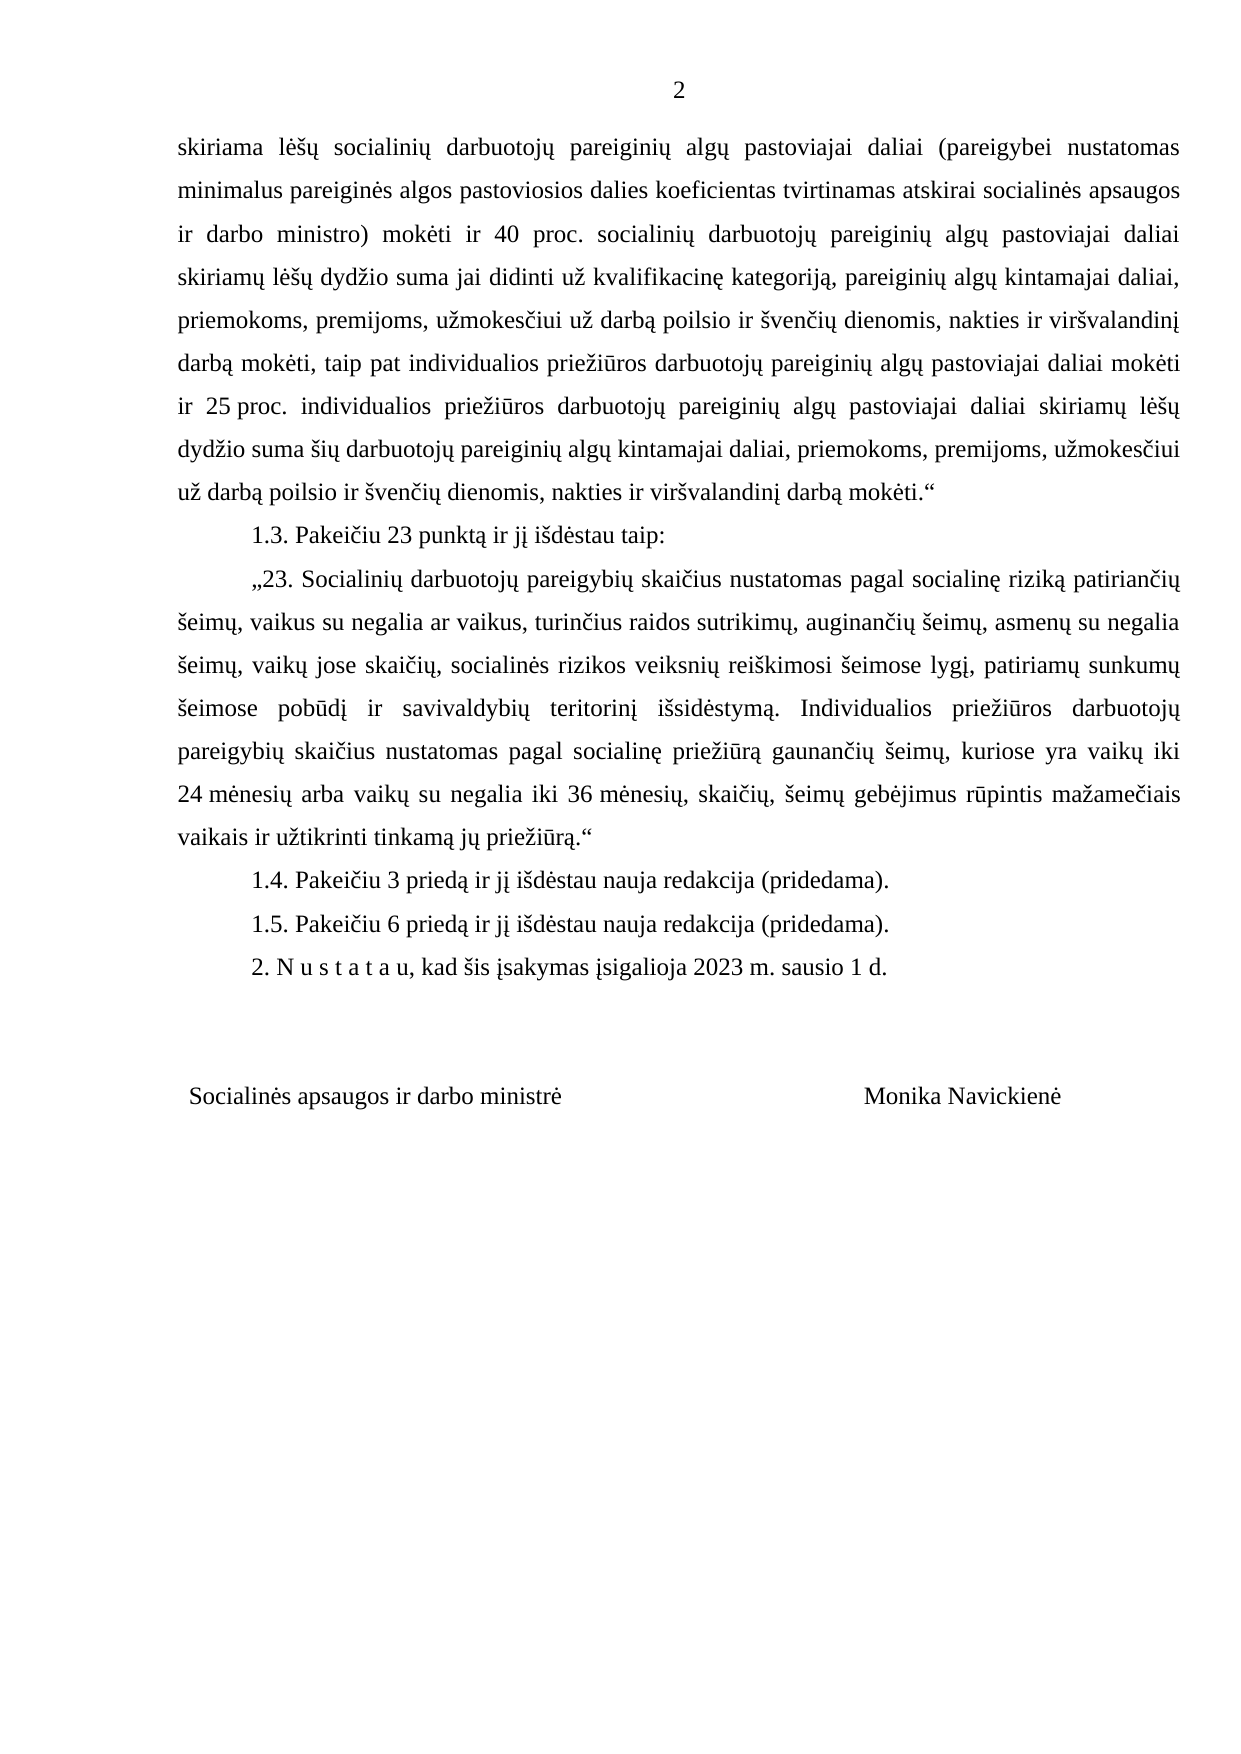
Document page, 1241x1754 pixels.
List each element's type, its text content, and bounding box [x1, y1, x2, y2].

text skiriama lėšų socialinių darbuotojų pareiginių algų pastoviajai daliai (pareigybei nustatomas minimalus pareiginės algos pastoviosios dalies koeficientas tvirtinamas atskirai socialinės apsaugos ir darbo ministro) mokėti ir 40 proc. socialinių darbuotojų pareiginių algų pastoviajai daliai skiriamų lėšų dydžio suma jai didinti už kvalifikacinę kategoriją, pareiginių algų kintamajai daliai, priemokoms, premijoms, užmokesčiui už darbą poilsio ir švenčių dienomis, nakties ir viršvalandinį darbą mokėti, taip pat individualios priežiūros darbuotojų pareiginių algų pastoviajai daliai mokėti ir 25 proc. individualios priežiūros darbuotojų pareiginių algų pastoviajai daliai skiriamų lėšų dydžio suma šių darbuotojų pareiginių algų kintamajai daliai, priemokoms, premijoms, užmokesčiui už darbą poilsio ir švenčių dienomis, nakties ir viršvalandinį darbą mokėti.“ [177, 132, 1181, 506]
text 1.5. Pakeičiu 6 priedą ir jį išdėstau nauja redakcija (pridedama). [177, 909, 1181, 937]
text Socialinės apsaugos ir darbo ministrė Monika Navickienė [188, 1081, 1181, 1110]
text 1.3. Pakeičiu 23 punktą ir jį išdėstau taip: [177, 521, 1181, 549]
text 1.4. Pakeičiu 3 priedą ir jį išdėstau nauja redakcija (pridedama). [177, 866, 1181, 894]
text „23. Socialinių darbuotojų pareigybių skaičius nustatomas pagal socialinę riziką patiriančių šeimų, vaikus su negalia ar vaikus, turinčius raidos sutrikimų, auginančių šeimų, asmenų su negalia šeimų, vaikų jose skaičių, socialinės rizikos veiksnių reiškimosi šeimose lygį, patiriamų sunkumų šeimose pobūdį ir savivaldybių teritorinį išsidėstymą. Individualios priežiūros darbuotojų pareigybių skaičius nustatomas pagal socialinę priežiūrą gaunančių šeimų, kuriose yra vaikų iki 24 mėnesių arba vaikų su negalia iki 36 mėnesių, skaičių, šeimų gebėjimus rūpintis mažamečiais vaikais ir užtikrinti tinkamą jų priežiūrą.“ [177, 564, 1181, 851]
text 2. Nustatau, kad šis įsakymas įsigalioja 2023 m. sausio 1 d. [177, 952, 1181, 981]
